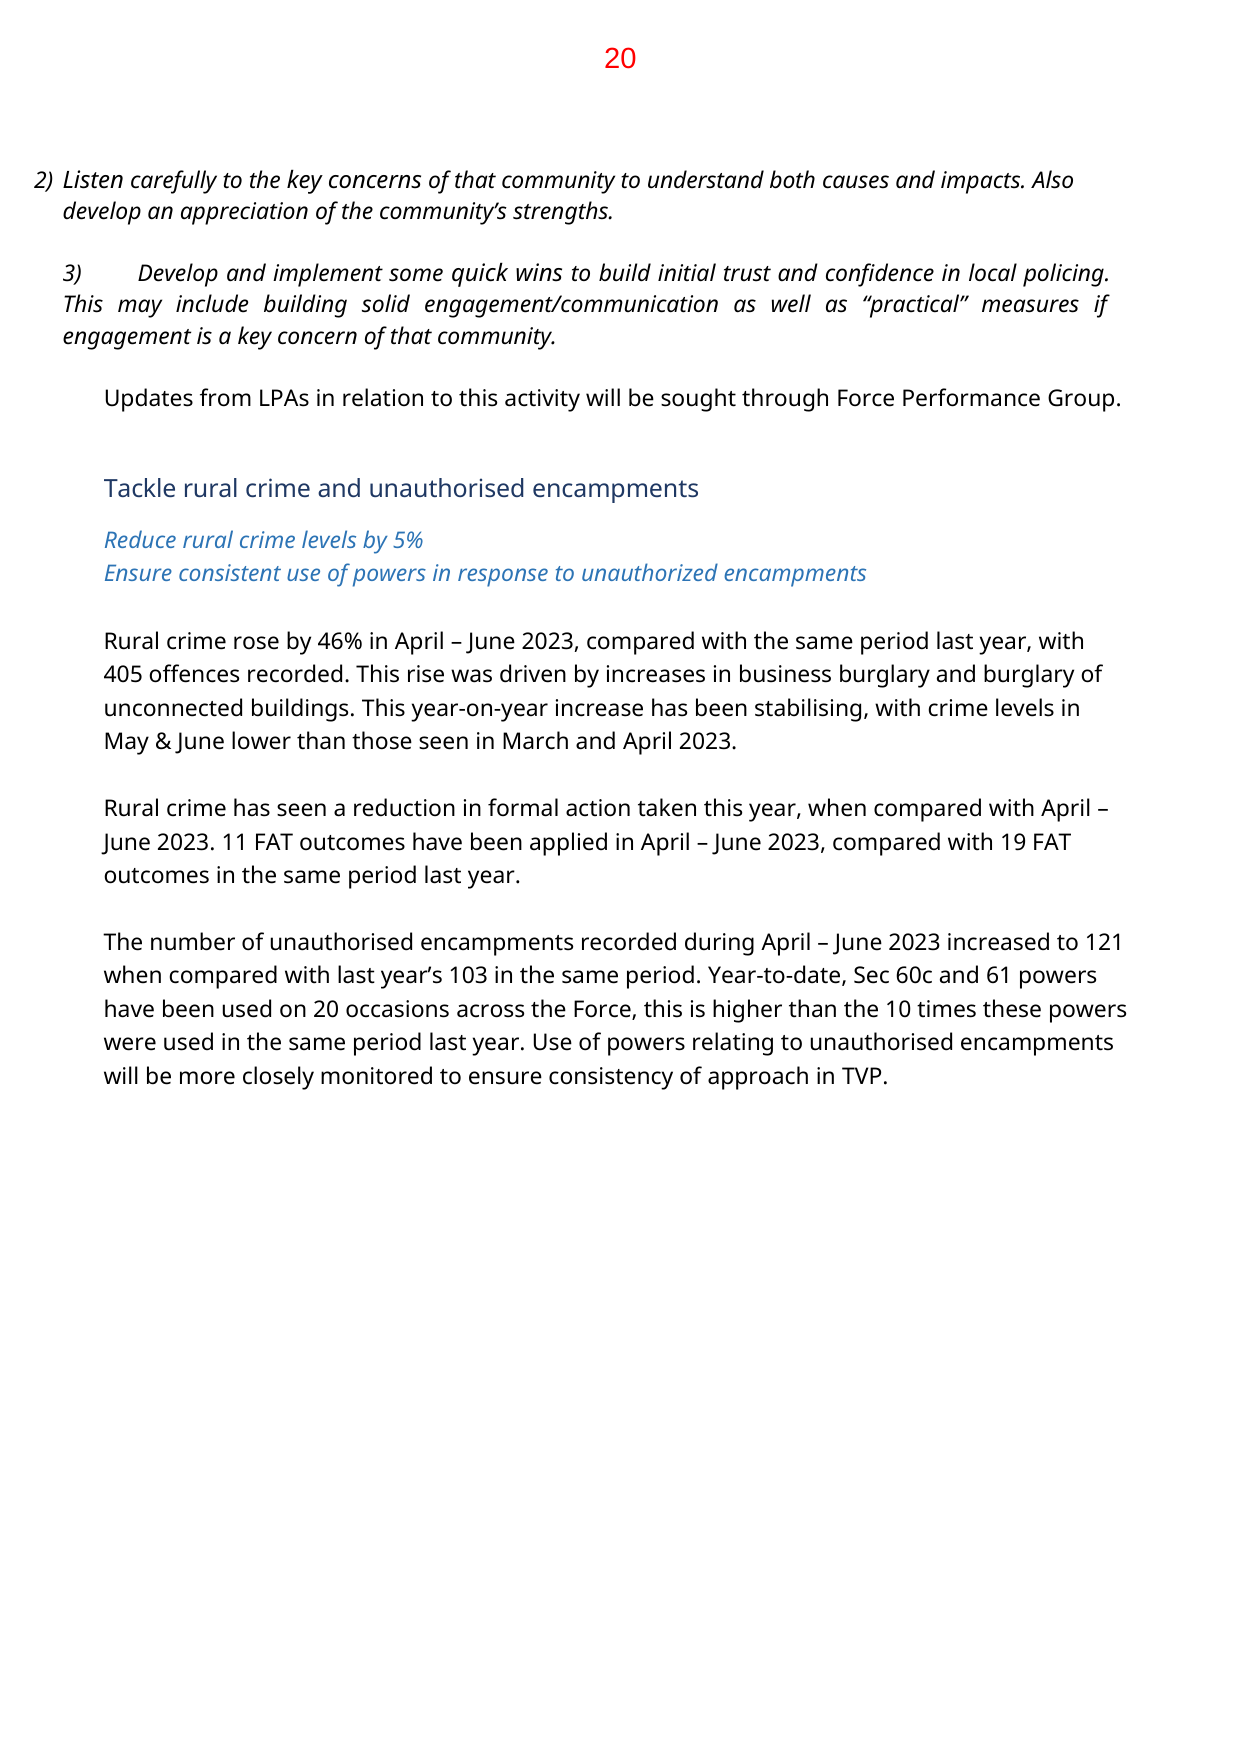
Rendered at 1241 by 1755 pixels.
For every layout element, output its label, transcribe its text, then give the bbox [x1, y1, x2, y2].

text Reduce rural crime levels by 5% [103, 524, 1178, 555]
text Rural crime rose by 46% in April – June 2023, compared with the same period last year, with 405 offences recorded. This rise was driven by increases in business burglary and burglary of unconnected buildings. This year-on-year increase has been stabilising, with crime levels in May & June lower than those seen in March and April 2023. [103, 625, 1127, 756]
list Listen carefully to the key concerns of that community to understand both causes and impacts. Also develop an appreciation of the community’s strengths. [34, 163, 1084, 226]
text Rural crime has seen a reduction in formal action taken this year, when compared with April – June 2023. 11 FAT outcomes have been applied in April – June 2023, compared with 19 FAT outcomes in the same period last year. [103, 792, 1126, 890]
text Updates from LPAs in relation to this activity will be sought through Force Performance Group. [103, 382, 1178, 413]
text The number of unauthorised encampments recorded during April – June 2023 increased to 121 when compared with last year’s 103 in the same period. Year-to-date, Sec 60c and 61 powers have been used on 20 occasions across the Force, this is higher than the 10 times these powers were used in the same period last year. Use of powers relating to unauthorised encampments will be more closely monitored to ensure consistency of approach in TVP. [103, 926, 1138, 1091]
text Ensure consistent use of powers in response to unauthorized encampments [103, 557, 1178, 588]
list Develop and implement some quick wins to build initial trust and confidence in local policing. This may include building solid engagement/communication as well as “practical” measures if engagement is a key concern of that community. [62, 256, 1111, 351]
text Tackle rural crime and unauthorised encampments [103, 471, 1178, 504]
